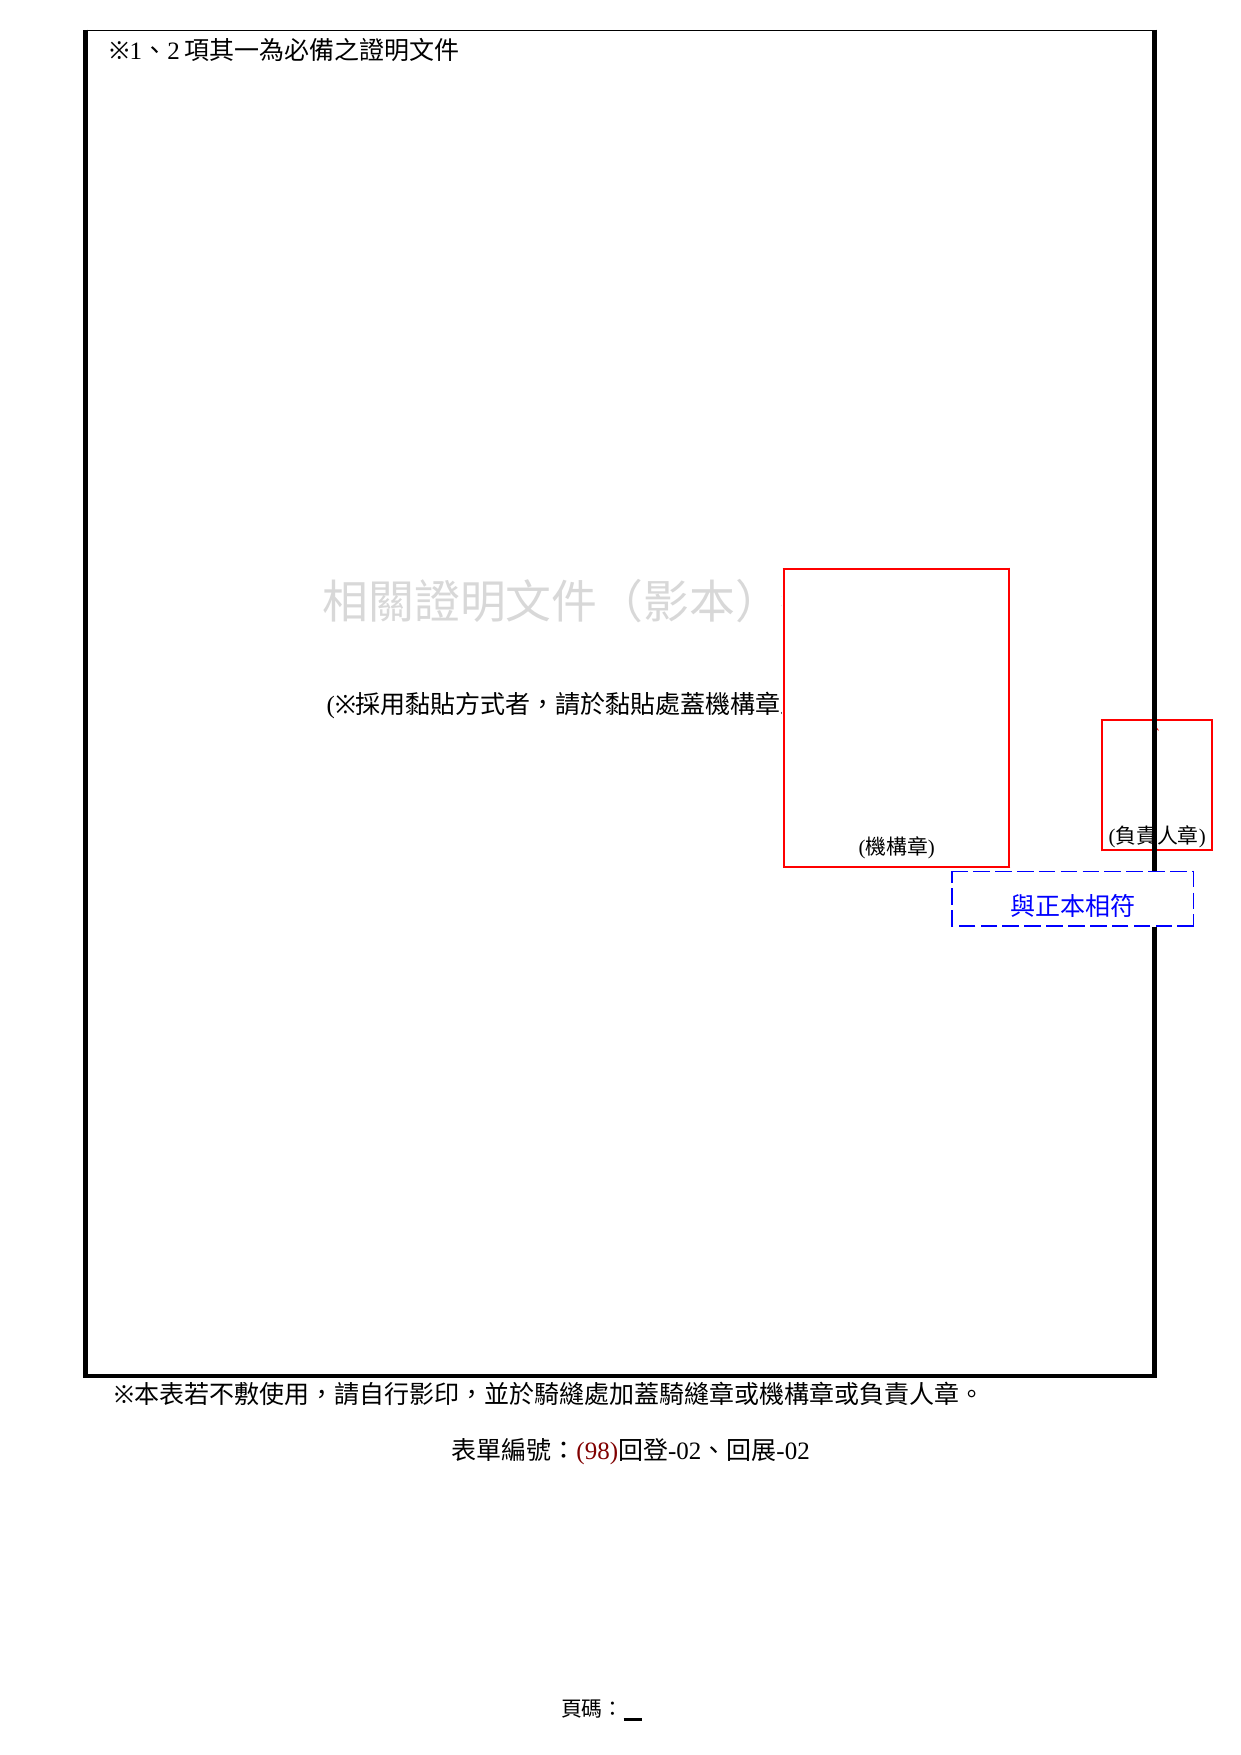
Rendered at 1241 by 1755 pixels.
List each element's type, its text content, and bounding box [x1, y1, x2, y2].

table_cell ※1、2項其一為必備之證明文件 相關證明文件（影本）黏貼處 (※採用黏貼方式者，請於黏貼處蓋機構章及負責人章) [1157, 721, 1211, 849]
text ※本表若不敷使用，請自行影印，並於騎縫處加蓋騎縫章或機構章或負責人章。 [114, 1378, 1152, 1410]
table_cell ※1、2項其一為必備之證明文件 相關證明文件（影本）黏貼處 (※採用黏貼方式者，請於黏貼處蓋機構章及負責人章) [88, 31, 1194, 1374]
table_cell ※1、2項其一為必備之證明文件 相關證明文件（影本）黏貼處 (※採用黏貼方式者，請於黏貼處蓋機構章及負責人章) [1103, 721, 1152, 849]
text 表單編號：(98)回登-02、回展-02 [114, 1435, 1152, 1466]
